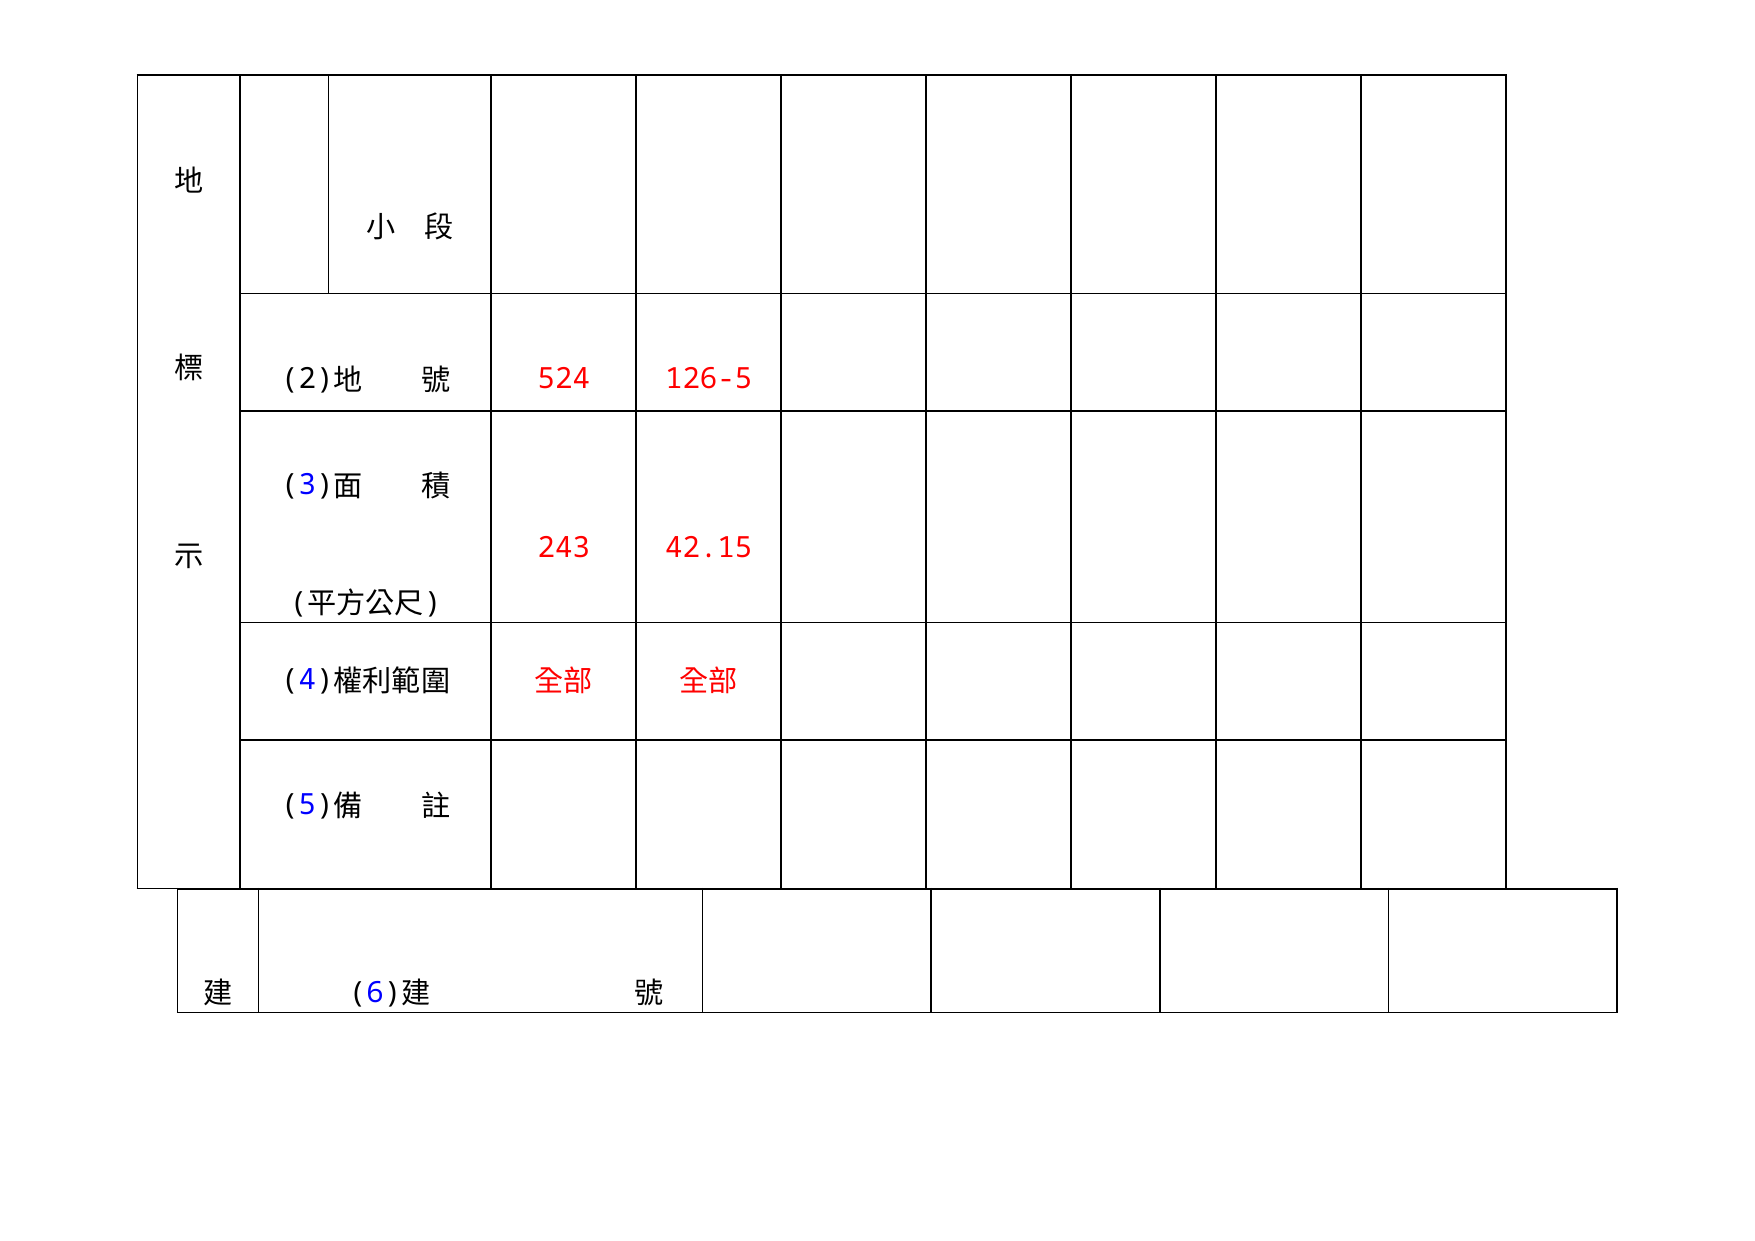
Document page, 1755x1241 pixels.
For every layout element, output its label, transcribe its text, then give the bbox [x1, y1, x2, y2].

table_cell [1362, 623, 1505, 739]
table_cell [932, 890, 1159, 1012]
table_cell [1507, 410, 1617, 622]
table_cell (5)備 註 [241, 741, 490, 888]
table_cell [1507, 293, 1617, 410]
table_cell (4)權利範圍 [241, 623, 490, 739]
table_cell [1072, 623, 1215, 739]
table_cell [1507, 74, 1617, 292]
table_cell [782, 741, 925, 888]
table_cell [1161, 890, 1388, 1012]
table_cell [1362, 294, 1505, 410]
table_cell [1362, 76, 1505, 292]
table_cell [1389, 890, 1616, 1012]
table_cell (2)地 號 [241, 294, 490, 410]
table_cell [927, 412, 1070, 622]
table_cell 524 [492, 294, 635, 410]
table_cell 243 [492, 412, 635, 622]
table_cell [1072, 412, 1215, 622]
table_cell [1217, 294, 1360, 410]
table_cell [492, 741, 635, 888]
table_cell [637, 76, 780, 292]
table_cell 小 段 [329, 76, 490, 292]
table_cell [927, 294, 1070, 410]
table_cell [1507, 739, 1617, 888]
table_cell [1217, 412, 1360, 622]
table_cell 全部 [492, 623, 635, 739]
table_cell [1217, 741, 1360, 888]
table_cell [782, 294, 925, 410]
table_cell [1217, 623, 1360, 739]
table_cell 全部 [637, 623, 780, 739]
table_cell [927, 623, 1070, 739]
table_cell [703, 890, 930, 1012]
table_cell [1507, 622, 1617, 739]
table_cell [1362, 741, 1505, 888]
table_cell [1072, 741, 1215, 888]
table_cell 126-5 [637, 294, 780, 410]
table_cell [137, 889, 177, 1012]
table_cell [782, 623, 925, 739]
table_cell [1072, 76, 1215, 292]
table_cell [637, 741, 780, 888]
table_cell [927, 76, 1070, 292]
table_cell 42.15 [637, 412, 780, 622]
table_cell (6)建 號 [259, 890, 702, 1012]
table_cell 地 標 示 [138, 76, 239, 888]
table_cell [1072, 294, 1215, 410]
table_cell 建 [178, 890, 258, 1012]
table_cell [1362, 412, 1505, 622]
table_cell [1217, 76, 1360, 292]
table_cell [927, 741, 1070, 888]
table_cell (3)面 積 (平方公尺) [241, 412, 490, 622]
table_cell [782, 412, 925, 622]
table_cell (1) 坐 落 [241, 76, 328, 292]
table_cell [492, 76, 635, 292]
table_cell [782, 76, 925, 292]
